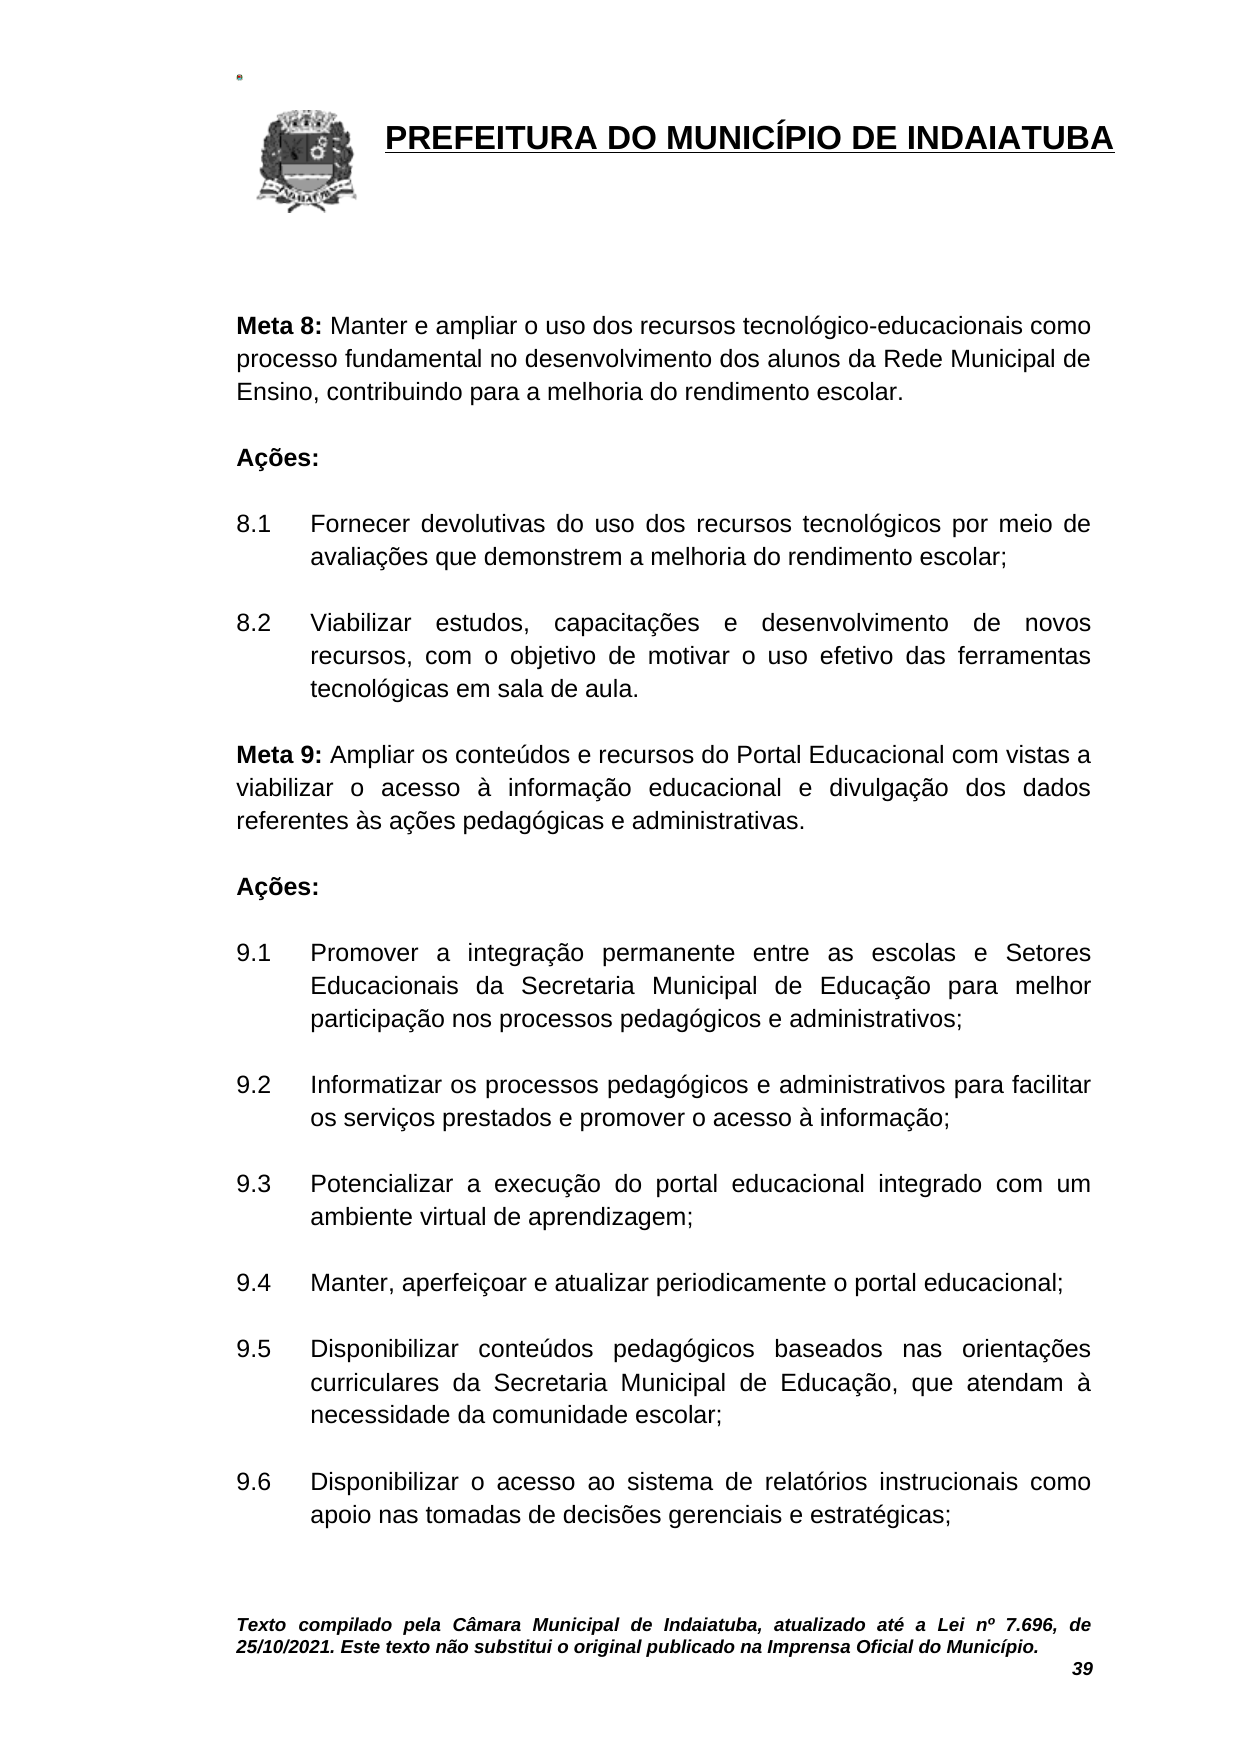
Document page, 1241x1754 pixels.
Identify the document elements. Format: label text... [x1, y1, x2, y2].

text Meta 9: Ampliar os conteúdos e recursos do Portal Educacional com vistas a viabilizar o acesso à informação educacional e divulgação dos dados referentes às ações pedagógicas e administrativas. [236, 740, 1092, 835]
list Informatizar os processos pedagógicos e administrativos para facilitar os serviços prestados e promover o acesso à informação; [236, 1070, 1092, 1132]
list Disponibilizar conteúdos pedagógicos baseados nas orientações curriculares da Secretaria Municipal de Educação, que atendam à necessidade da comunidade escolar; [236, 1334, 1092, 1429]
picture [236, 74, 243, 81]
list Manter, aperfeiçoar e atualizar periodicamente o portal educacional; [236, 1268, 1092, 1297]
list Viabilizar estudos, capacitações e desenvolvimento de novos recursos, com o objetivo de motivar o uso efetivo das ferramentas tecnológicas em sala de aula. [236, 608, 1092, 703]
list Disponibilizar o acesso ao sistema de relatórios instrucionais como apoio nas tomadas de decisões gerenciais e estratégicas; [236, 1467, 1092, 1528]
text Ações: [236, 443, 1092, 472]
text Ações: [236, 872, 1092, 901]
list Promover a integração permanente entre as escolas e Setores Educacionais da Secretaria Municipal de Educação para melhor participação nos processos pedagógicos e administrativos; [236, 938, 1092, 1033]
list Fornecer devolutivas do uso dos recursos tecnológicos por meio de avaliações que demonstrem a melhoria do rendimento escolar; [236, 509, 1092, 571]
text Meta 8: Manter e ampliar o uso dos recursos tecnológico-educacionais como processo fundamental no desenvolvimento dos alunos da Rede Municipal de Ensino, contribuindo para a melhoria do rendimento escolar. [236, 311, 1092, 406]
list Potencializar a execução do portal educacional integrado com um ambiente virtual de aprendizagem; [236, 1169, 1092, 1231]
